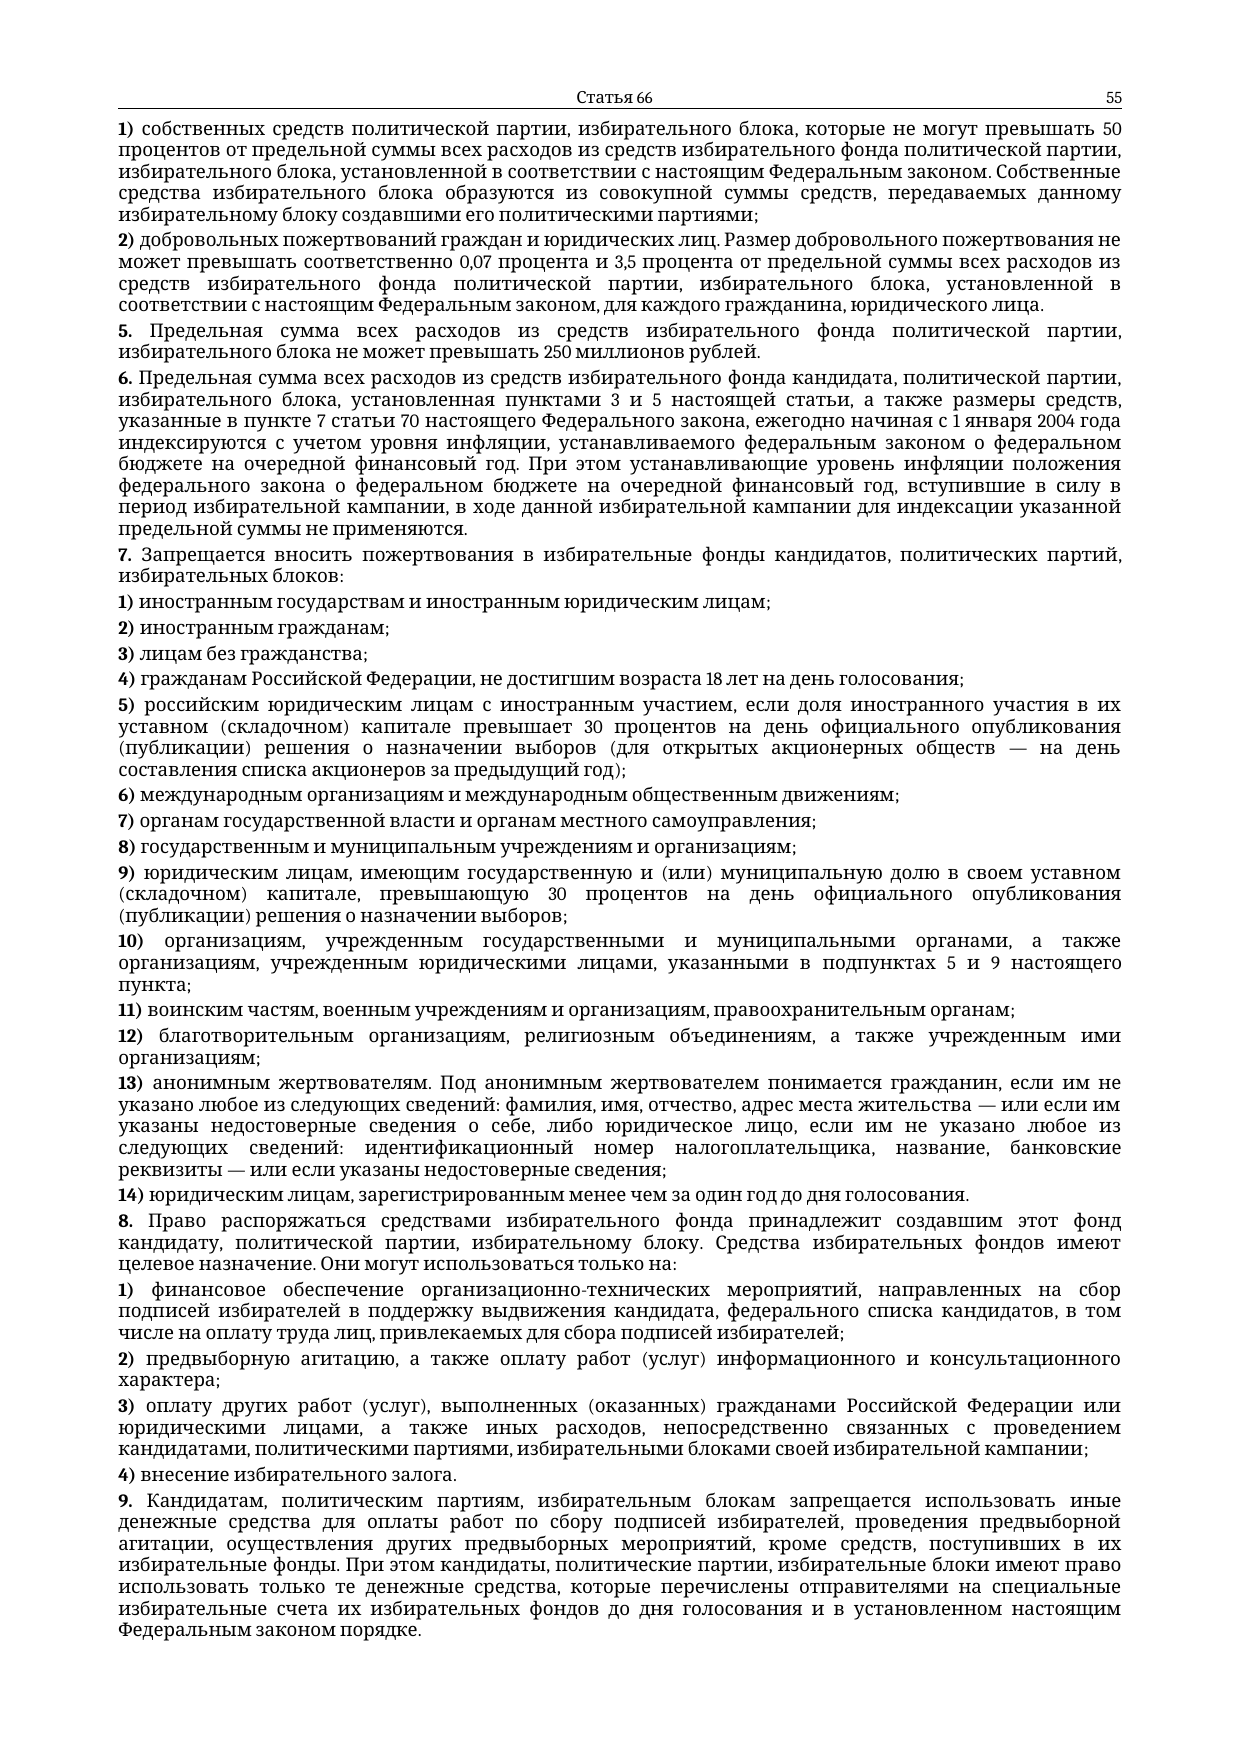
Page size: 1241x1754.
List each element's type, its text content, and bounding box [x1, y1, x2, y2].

text 8) государственным и муниципальным учреждениям и организациям; [118, 836, 1122, 858]
text 1) финансовое обеспечение организационно-технических мероприятий, направленных на сбор подписей избирателей в поддержку выдвижения кандидата, федерального списка кандидатов, в том числе на оплату труда лиц, привлекаемых для сбора подписей избирателей; [118, 1279, 1122, 1344]
text 9) юридическим лицам, имеющим государственную и (или) муниципальную долю в своем уставном (складочном) капитале, превышающую 30 процентов на день официального опубликования (публикации) решения о назначении выборов; [118, 862, 1122, 927]
text 4) внесение избирательного залога. [118, 1464, 1122, 1486]
text 2) предвыборную агитацию, а также оплату работ (услуг) информационного и консультационного характера; [118, 1348, 1122, 1391]
text 13) анонимным жертвователям. Под анонимным жертвователем понимается гражданин, если им не указано любое из следующих сведений: фамилия, имя, отчество, адрес места жительства — или если им указаны недостоверные сведения о себе, либо юридическое лицо, если им не указано любое из следующих сведений: идентификационный номер налогоплательщика, название, банковские реквизиты — или если указаны недостоверные сведения; [118, 1073, 1122, 1181]
text 1) собственных средств политической партии, избирательного блока, которые не могут превышать 50 процентов от предельной суммы всех расходов из средств избирательного фонда политической партии, избирательного блока, установленной в соответствии с настоящим Федеральным законом. Собственные средства избирательного блока образуются из совокупной суммы средств, передаваемых данному избирательному блоку создавшими его политическими партиями; [118, 118, 1122, 226]
text 4) гражданам Российской Федерации, не достигшим возраста 18 лет на день голосования; [118, 669, 1122, 690]
text 10) организациям, учрежденным государственными и муниципальными органами, а также организациям, учрежденным юридическими лицами, указанными в подпунктах 5 и 9 настоящего пункта; [118, 931, 1122, 996]
text 2) добровольных пожертвований граждан и юридических лиц. Размер добровольного пожертвования не может превышать соответственно 0,07 процента и 3,5 процента от предельной суммы всех расходов из средств избирательного фонда политической партии, избирательного блока, установленной в соответствии с настоящим Федеральным законом, для каждого гражданина, юридического лица. [118, 230, 1122, 316]
text 14) юридическим лицам, зарегистрированным менее чем за один год до дня голосования. [118, 1185, 1122, 1206]
text 11) воинским частям, военным учреждениям и организациям, правоохранительным органам; [118, 1000, 1122, 1021]
text 7) органам государственной власти и органам местного самоуправления; [118, 811, 1122, 832]
text 8. Право распоряжаться средствами избирательного фонда принадлежит создавшим этот фонд кандидату, политической партии, избирательному блоку. Средства избирательных фондов имеют целевое назначение. Они могут использоваться только на: [118, 1211, 1122, 1275]
text 1) иностранным государствам и иностранным юридическим лицам; [118, 592, 1122, 613]
text 9. Кандидатам, политическим партиям, избирательным блокам запрещается использовать иные денежные средства для оплаты работ по сбору подписей избирателей, проведения предвыборной агитации, осуществления других предвыборных мероприятий, кроме средств, поступивших в их избирательные фонды. При этом кандидаты, политические партии, избирательные блоки имеют право использовать только те денежные средства, которые перечислены отправителями на специальные избирательные счета их избирательных фондов до дня голосования и в установленном настоящим Федеральным законом порядке. [118, 1490, 1122, 1641]
text 7. Запрещается вносить пожертвования в избирательные фонды кандидатов, политических партий, избирательных блоков: [118, 544, 1122, 587]
text 3) лицам без гражданства; [118, 643, 1122, 665]
text 6. Предельная сумма всех расходов из средств избирательного фонда кандидата, политической партии, избирательного блока, установленная пунктами 3 и 5 настоящей статьи, а также размеры средств, указанные в пункте 7 статьи 70 настоящего Федерального закона, ежегодно начиная с 1 января 2004 года индексируются с учетом уровня инфляции, устанавливаемого федеральным законом о федеральном бюджете на очередной финансовый год. При этом устанавливающие уровень инфляции положения федерального закона о федеральном бюджете на очередной финансовый год, вступившие в силу в период избирательной кампании, в ходе данной избирательной кампании для индексации указанной предельной суммы не применяются. [118, 368, 1122, 540]
text 6) международным организациям и международным общественным движениям; [118, 785, 1122, 807]
text 5) российским юридическим лицам с иностранным участием, если доля иностранного участия в их уставном (складочном) капитале превышает 30 процентов на день официального опубликования (публикации) решения о назначении выборов (для открытых акционерных обществ — на день составления списка акционеров за предыдущий год); [118, 694, 1122, 781]
text 12) благотворительным организациям, религиозным объединениям, а также учрежденным ими организациям; [118, 1026, 1122, 1069]
text 2) иностранным гражданам; [118, 617, 1122, 639]
text 3) оплату других работ (услуг), выполненных (оказанных) гражданами Российской Федерации или юридическими лицами, а также иных расходов, непосредственно связанных с проведением кандидатами, политическими партиями, избирательными блоками своей избирательной кампании; [118, 1396, 1122, 1460]
text 5. Предельная сумма всех расходов из средств избирательного фонда политической партии, избирательного блока не может превышать 250 миллионов рублей. [118, 320, 1122, 363]
